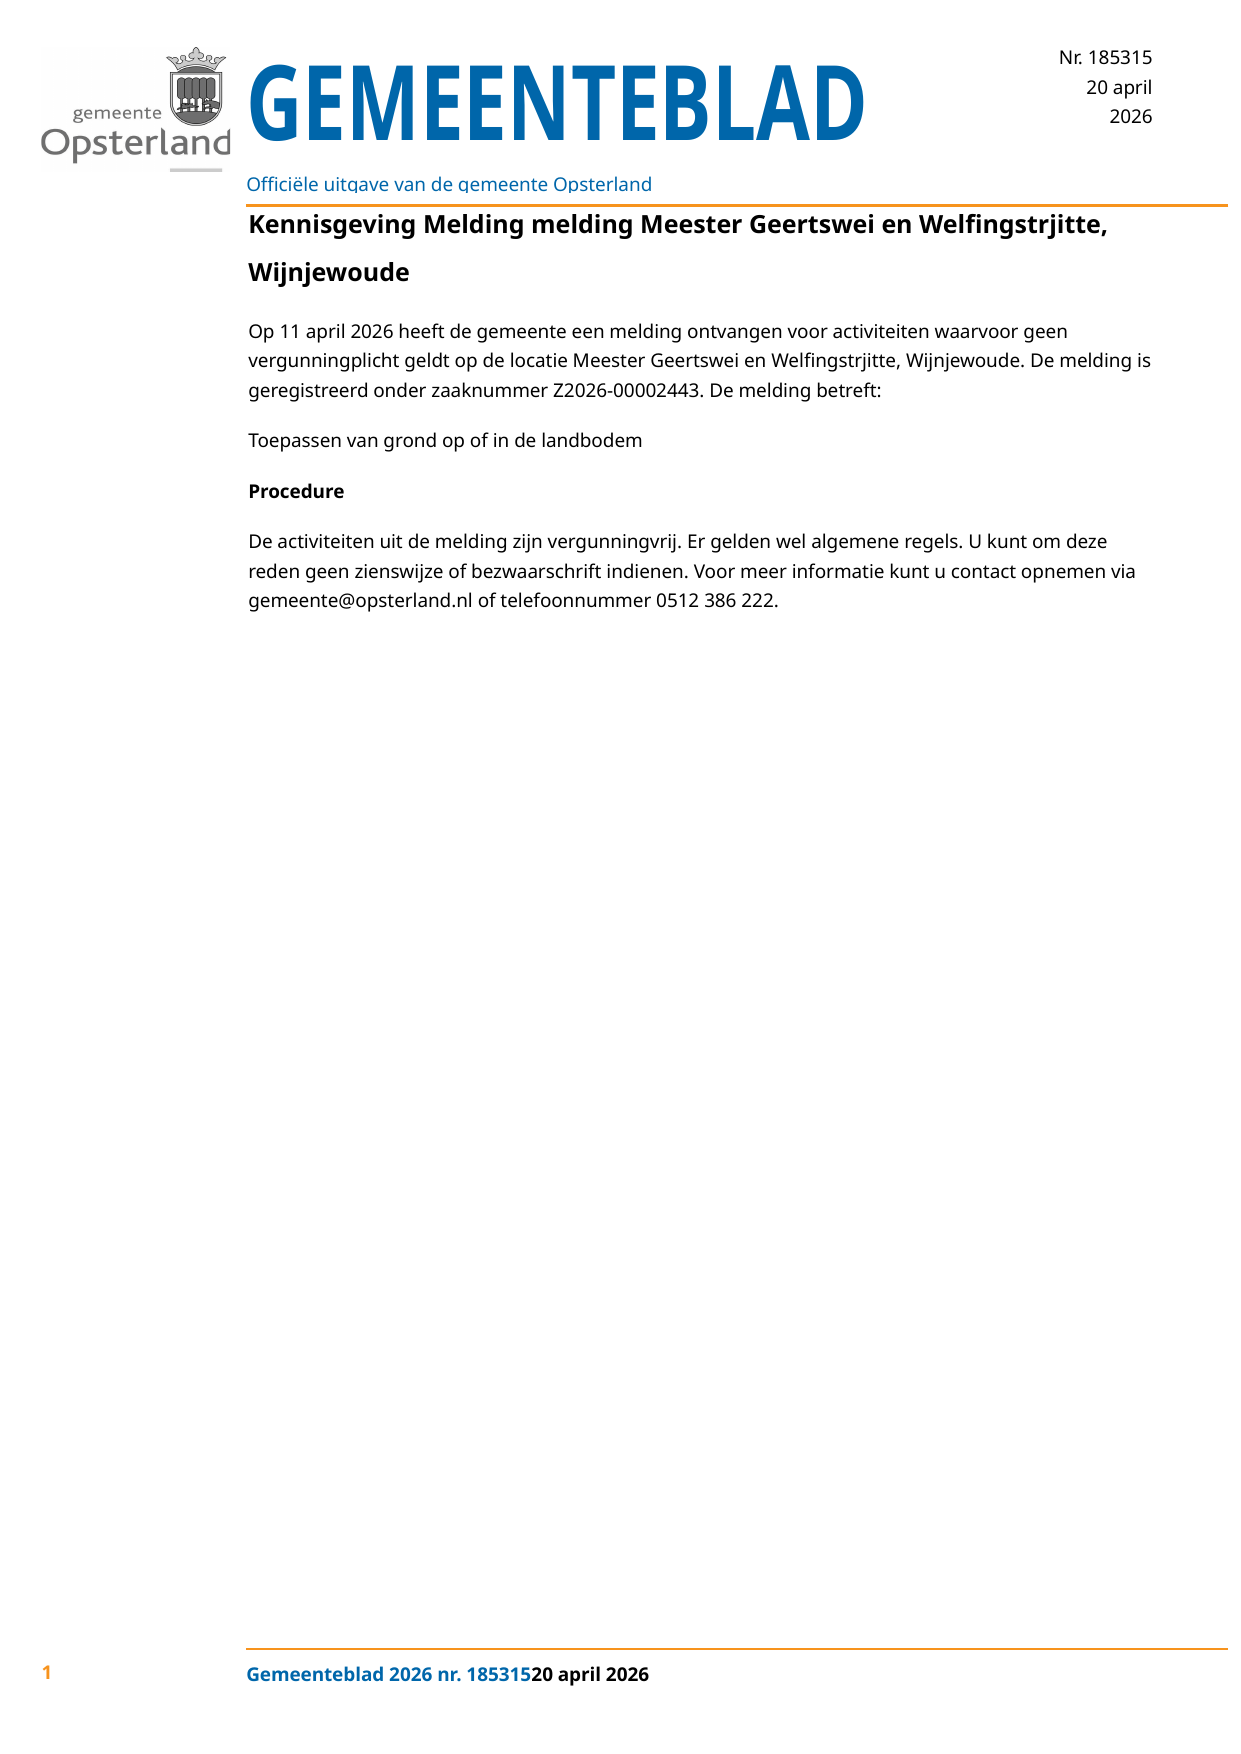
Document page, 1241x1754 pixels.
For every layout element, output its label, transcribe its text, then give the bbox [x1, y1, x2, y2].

picture [41, 47, 231, 172]
text Toepassen van grond op of in de landbodem [248, 427, 1152, 453]
text Kennisgeving Melding melding Meester Geertswei en Welfingstrjitte, Wijnjewoude [248, 207, 1152, 288]
text De activiteiten uit de melding zijn vergunningvrij. Er gelden wel algemene regels. U kunt om deze reden geen zienswijze of bezwaarschrift indienen. Voor meer informatie kunt u contact opnemen via gemeente@opsterland.nl of telefoonnummer 0512 386 222. [248, 528, 1152, 613]
text Procedure [248, 478, 1152, 504]
text Op 11 april 2026 heeft de gemeente een melding ontvangen voor activiteiten waarvoor geen vergunningplicht geldt op de locatie Meester Geertswei en Welfingstrjitte, Wijnjewoude. De melding is geregistreerd onder zaaknummer Z2026-00002443. De melding betreft: [248, 318, 1152, 403]
